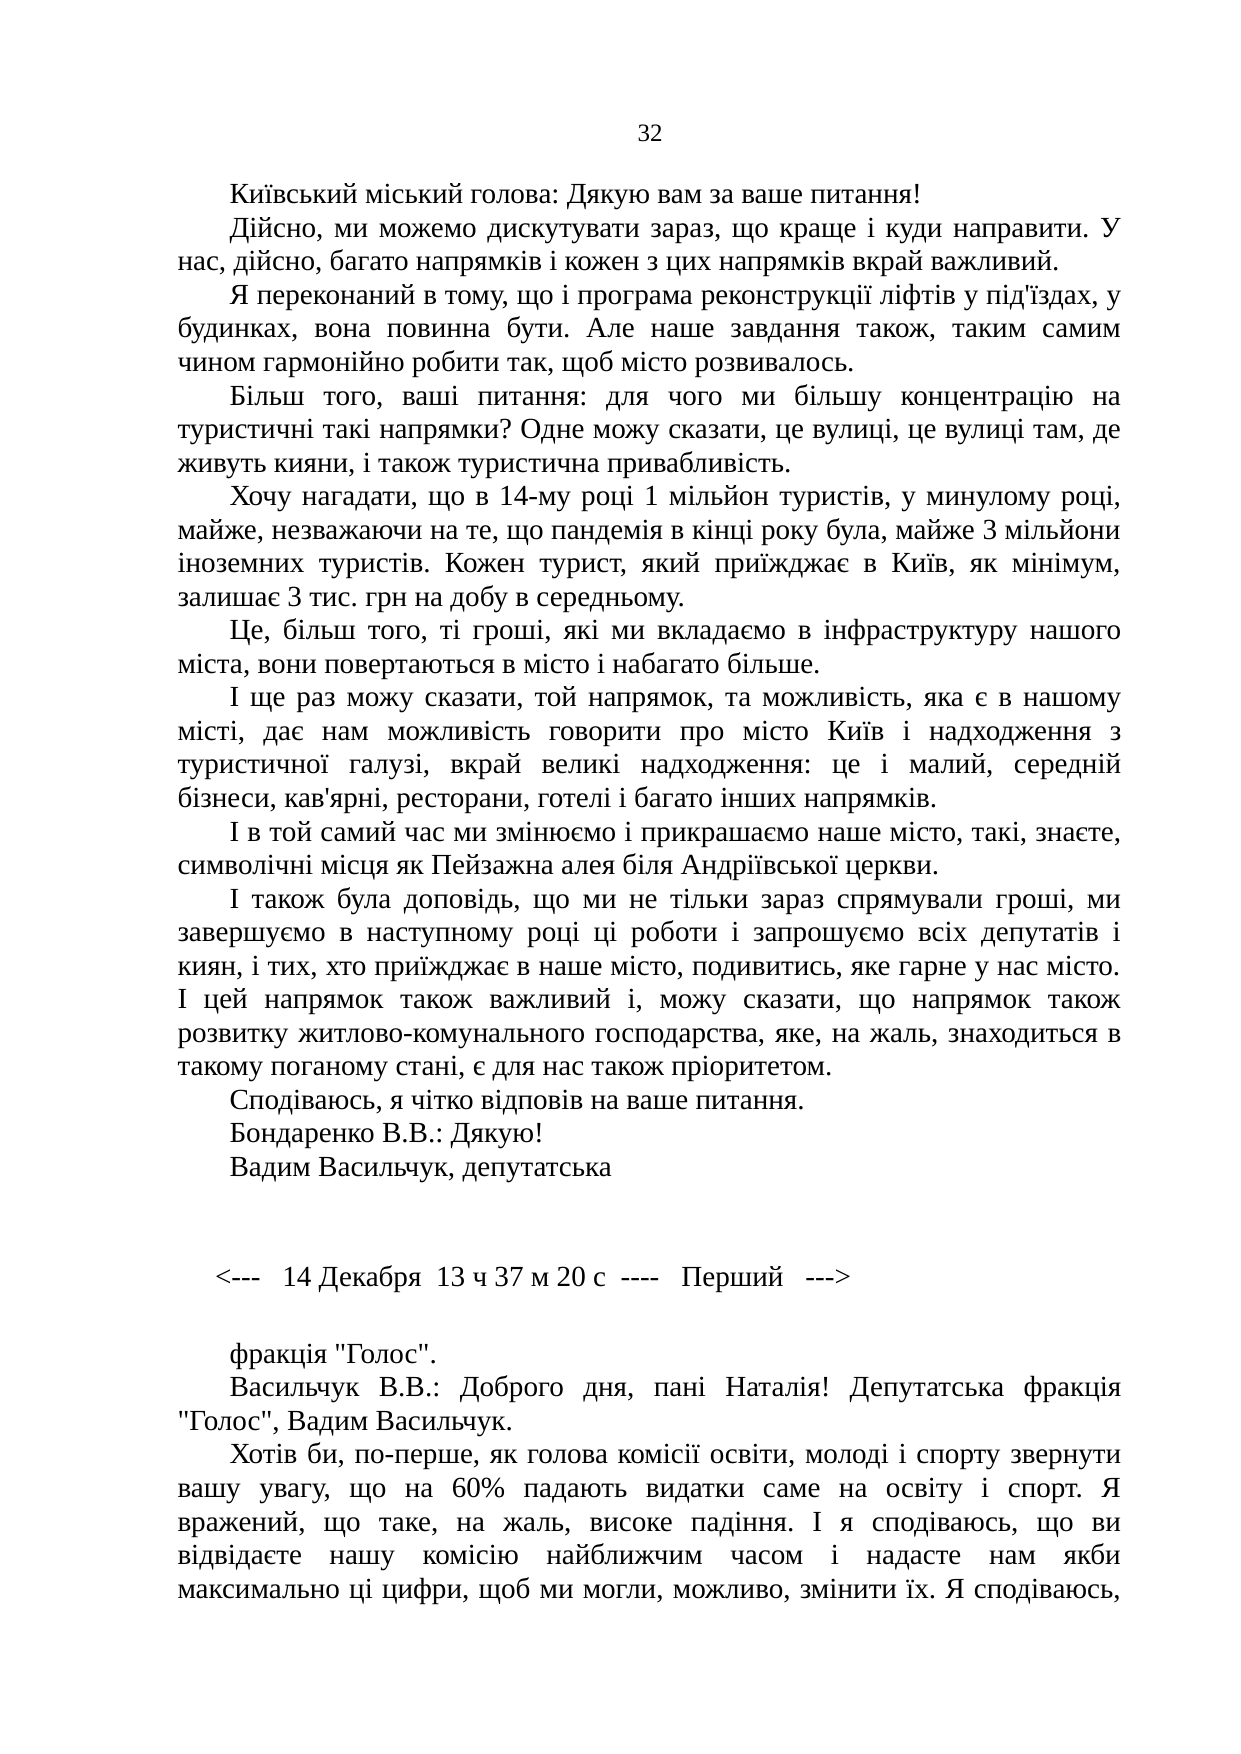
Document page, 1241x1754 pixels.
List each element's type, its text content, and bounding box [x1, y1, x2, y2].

text <--- 14 Декабря 13 ч 37 м 20 с ---- Перший ---> [177, 1216, 1122, 1302]
text І ще раз можу сказати, той напрямок, та можливість, яка є в нашому місті, дає нам можливість говорити про місто Київ і надходження з туристичної галузі, вкрай великі надходження: це і малий, середній бізнеси, кав'ярні, ресторани, готелі і багато інших напрямків. [177, 679, 1122, 814]
text Дійсно, ми можемо дискутувати зараз, що краще і куди направити. У нас, дійсно, багато напрямків і кожен з цих напрямків вкрай важливий. [177, 210, 1122, 277]
text Київський міський голова: Дякую вам за ваше питання! [177, 176, 1122, 210]
text І також була доповідь, що ми не тільки зараз спрямували гроші, ми завершуємо в наступному році ці роботи і запрошуємо всіх депутатів і киян, і тих, хто приїжджає в наше місто, подивитись, яке гарне у нас місто. І цей напрямок також важливий і, можу сказати, що напрямок також розвитку житлово-комунального господарства, яке, на жаль, знаходиться в такому поганому стані, є для нас також пріоритетом. [177, 881, 1122, 1082]
text Вадим Васильчук, депутатська [177, 1149, 1122, 1183]
text Більш того, ваші питання: для чого ми більшу концентрацію на туристичні такі напрямки? Одне можу сказати, це вулиці, це вулиці там, де живуть кияни, і також туристична привабливість. [177, 378, 1122, 478]
text Це, більш того, ті гроші, які ми вкладаємо в інфраструктуру нашого міста, вони повертаються в місто і набагато більше. [177, 612, 1122, 679]
text Хочу нагадати, що в 14-му році 1 мільйон туристів, у минулому році, майже, незважаючи на те, що пандемія в кінці року була, майже 3 мільйони іноземних туристів. Кожен турист, який приїжджає в Київ, як мінімум, залишає 3 тис. грн на добу в середньому. [177, 478, 1122, 612]
text Бондаренко В.В.: Дякую! [177, 1116, 1122, 1149]
text Сподіваюсь, я чітко відповів на ваше питання. [177, 1082, 1122, 1116]
text фракція "Голос". [177, 1336, 1122, 1369]
text Хотів би, по-перше, як голова комісії освіти, молоді і спорту звернути вашу увагу, що на 60% падають видатки саме на освіту і спорт. Я вражений, що таке, на жаль, високе падіння. І я сподіваюсь, що ви відвідаєте нашу комісію найближчим часом і надасте нам якби максимально ці цифри, щоб ми могли, можливо, змінити їх. Я сподіваюсь, [177, 1437, 1122, 1604]
text І в той самий час ми змінюємо і прикрашаємо наше місто, такі, знаєте, символічні місця як Пейзажна алея біля Андріївської церкви. [177, 814, 1122, 881]
text Васильчук В.В.: Доброго дня, пані Наталія! Депутатська фракція "Голос", Вадим Васильчук. [177, 1369, 1122, 1437]
text Я переконаний в тому, що і програма реконструкції ліфтів у під'їздах, у будинках, вона повинна бути. Але наше завдання також, таким самим чином гармонійно робити так, щоб місто розвивалось. [177, 277, 1122, 378]
